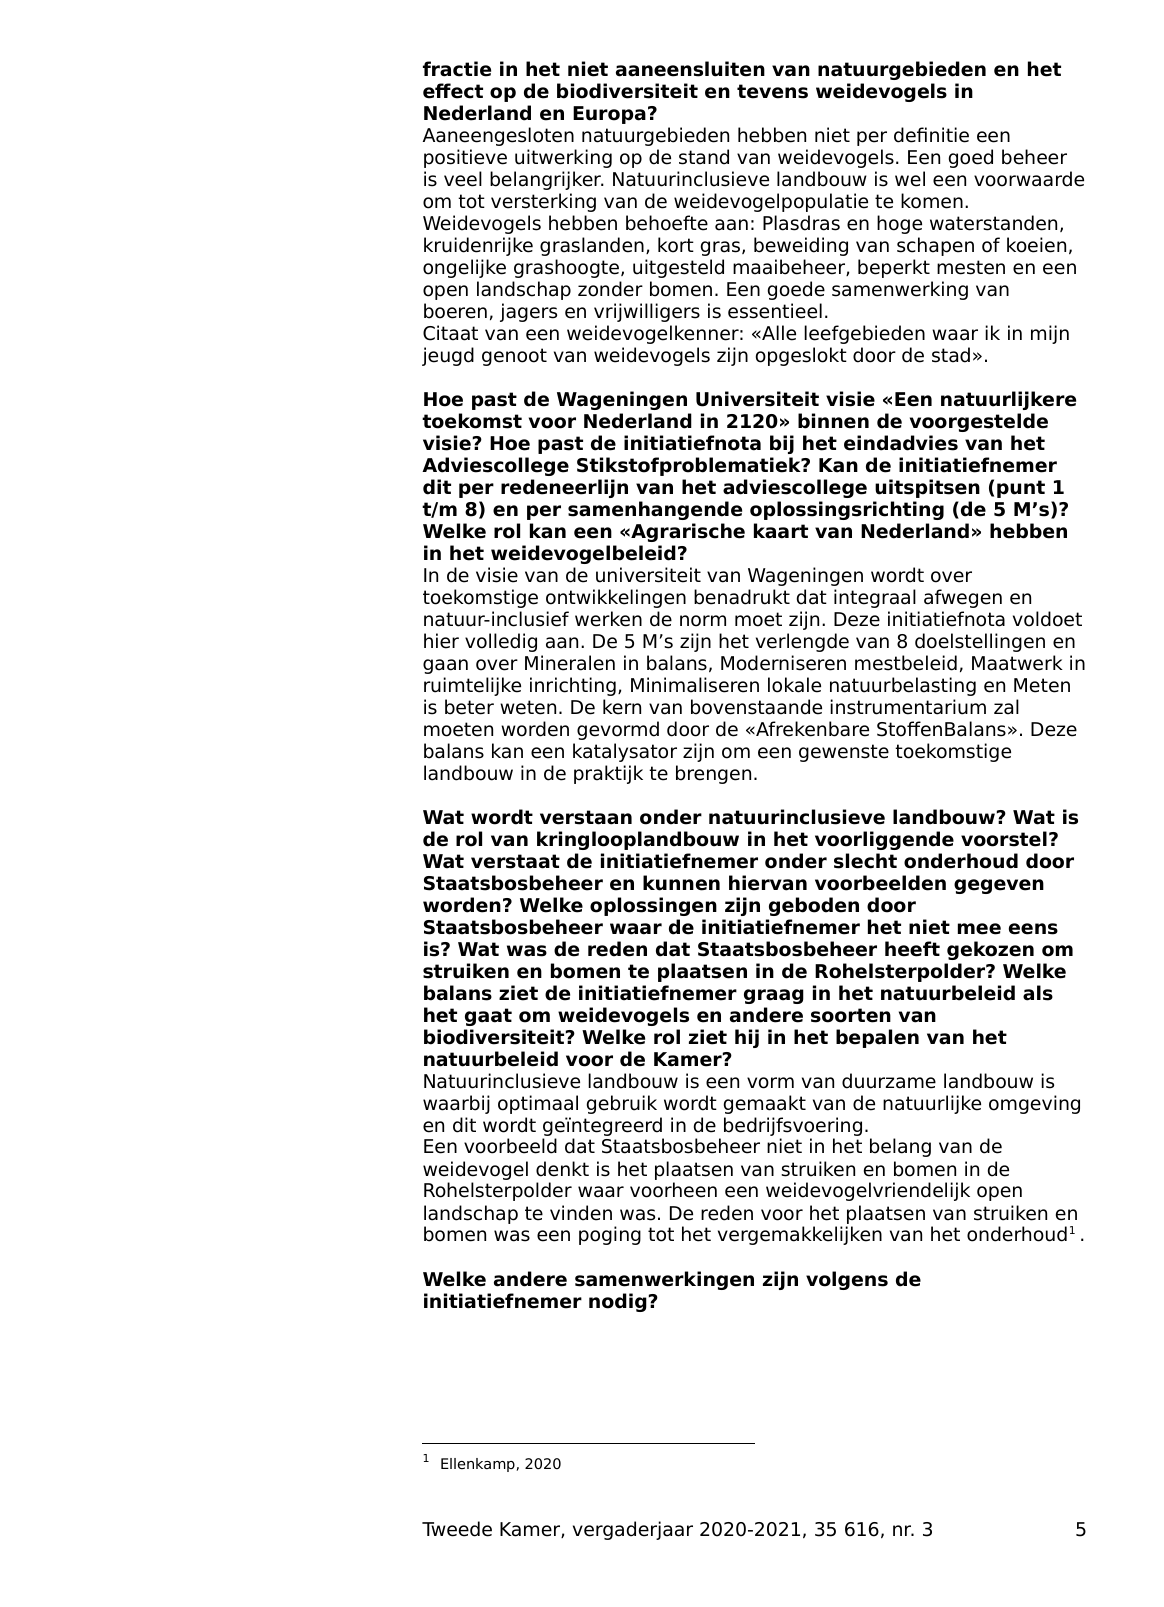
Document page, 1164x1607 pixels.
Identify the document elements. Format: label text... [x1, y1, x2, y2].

text Hoe past de Wageningen Universiteit visie «Een natuurlijkere toekomst voor Nederland in 2120» binnen de voorgestelde visie? Hoe past de initiatiefnota bij het eindadvies van het Adviescollege Stikstofproblematiek? Kan de initiatiefnemer dit per redeneerlijn van het adviescollege uitspitsen (punt 1 t/m 8) en per samenhangende oplossingsrichting (de 5 M’s)? Welke rol kan een «Agrarische kaart van Nederland» hebben in het weidevogelbeleid? [422, 389, 1087, 565]
text Ellenkamp, 2020 [422, 1452, 1087, 1474]
text Welke andere samenwerkingen zijn volgens de initiatiefnemer nodig? [422, 1268, 1087, 1312]
text fractie in het niet aaneensluiten van natuurgebieden en het effect op de biodiversiteit en tevens weidevogels in Nederland en Europa? [422, 59, 1087, 125]
text Citaat van een weidevogelkenner: «Alle leefgebieden waar ik in mijn jeugd genoot van weidevogels zijn opgeslokt door de stad». [422, 323, 1087, 367]
text Aaneengesloten natuurgebieden hebben niet per definitie een positieve uitwerking op de stand van weidevogels. Een goed beheer is veel belangrijker. Natuurinclusieve landbouw is wel een voorwaarde om tot versterking van de weidevogelpopulatie te komen. Weidevogels hebben behoefte aan: Plasdras en hoge waterstanden, kruidenrijke graslanden, kort gras, beweiding van schapen of koeien, ongelijke grashoogte, uitgesteld maaibeheer, beperkt mesten en een open landschap zonder bomen. Een goede samenwerking van boeren, jagers en vrijwilligers is essentieel. [422, 125, 1087, 323]
text Natuurinclusieve landbouw is een vorm van duurzame landbouw is waarbij optimaal gebruik wordt gemaakt van de natuurlijke omgeving en dit wordt geïntegreerd in de bedrijfsvoering. [422, 1071, 1087, 1136]
text In de visie van de universiteit van Wageningen wordt over toekomstige ontwikkelingen benadrukt dat integraal afwegen en natuur-inclusief werken de norm moet zijn. Deze initiatiefnota voldoet hier volledig aan. De 5 M’s zijn het verlengde van 8 doelstellingen en gaan over Mineralen in balans, Moderniseren mestbeleid, Maatwerk in ruimtelijke inrichting, Minimaliseren lokale natuurbelasting en Meten is beter weten. De kern van bovenstaande instrumentarium zal moeten worden gevormd door de «Afrekenbare StoffenBalans». Deze balans kan een katalysator zijn om een gewenste toekomstige landbouw in de praktijk te brengen. [422, 565, 1087, 784]
text Wat wordt verstaan onder natuurinclusieve landbouw? Wat is de rol van kringlooplandbouw in het voorliggende voorstel? Wat verstaat de initiatiefnemer onder slecht onderhoud door Staatsbosbeheer en kunnen hiervan voorbeelden gegeven worden? Welke oplossingen zijn geboden door Staatsbosbeheer waar de initiatiefnemer het niet mee eens is? Wat was de reden dat Staatsbosbeheer heeft gekozen om struiken en bomen te plaatsen in de Rohelsterpolder? Welke balans ziet de initiatiefnemer graag in het natuurbeleid als het gaat om weidevogels en andere soorten van biodiversiteit? Welke rol ziet hij in het bepalen van het natuurbeleid voor de Kamer? [422, 807, 1087, 1071]
text Een voorbeeld dat Staatsbosbeheer niet in het belang van de weidevogel denkt is het plaatsen van struiken en bomen in de Rohelsterpolder waar voorheen een weidevogelvriendelijk open landschap te vinden was. De reden voor het plaatsen van struiken en bomen was een poging tot het vergemakkelijken van het onderhoud. [422, 1136, 1087, 1246]
